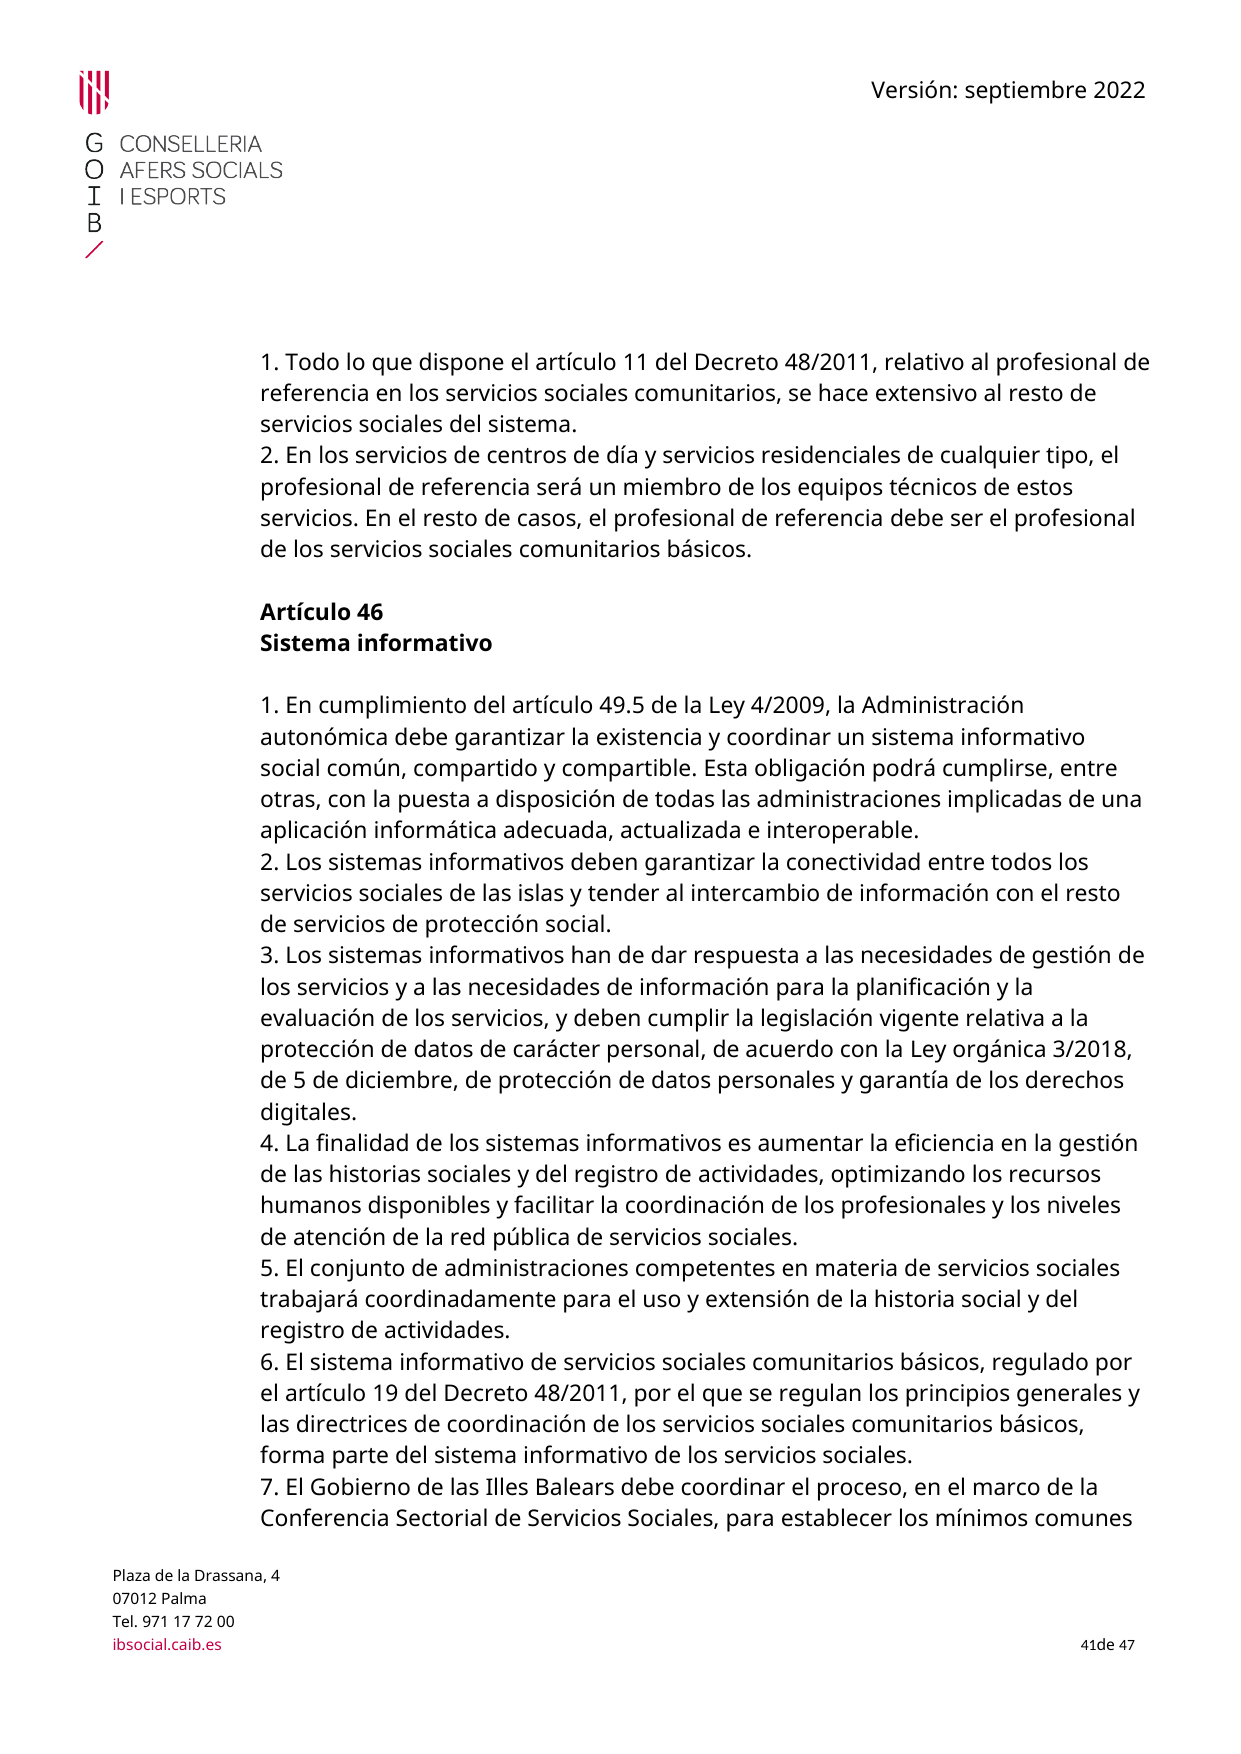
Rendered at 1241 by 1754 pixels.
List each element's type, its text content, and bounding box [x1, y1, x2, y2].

text 7. El Gobierno de las Illes Balears debe coordinar el proceso, en el marco de la Conferencia Sectorial de Servicios Sociales, para establecer los mínimos comunes [260, 1470, 1152, 1533]
text 6. El sistema informativo de servicios sociales comunitarios básicos, regulado por el artículo 19 del Decreto 48/2011, por el que se regulan los principios generales y las directrices de coordinación de los servicios sociales comunitarios básicos, forma parte del sistema informativo de los servicios sociales. [260, 1345, 1152, 1470]
text 1. Todo lo que dispone el artículo 11 del Decreto 48/2011, relativo al profesional de referencia en los servicios sociales comunitarios, se hace extensivo al resto de servicios sociales del sistema. [260, 345, 1152, 439]
picture [62, 56, 299, 273]
text Artículo 46 [260, 595, 1152, 627]
text 2. En los servicios de centros de día y servicios residenciales de cualquier tipo, el profesional de referencia será un miembro de los equipos técnicos de estos servicios. En el resto de casos, el profesional de referencia debe ser el profesional de los servicios sociales comunitarios básicos. [260, 439, 1152, 564]
text 1. En cumplimiento del artículo 49.5 de la Ley 4/2009, la Administración autonómica debe garantizar la existencia y coordinar un sistema informativo social común, compartido y compartible. Esta obligación podrá cumplirse, entre otras, con la puesta a disposición de todas las administraciones implicadas de una aplicación informática adecuada, actualizada e interoperable. [260, 689, 1152, 845]
text 5. El conjunto de administraciones competentes en materia de servicios sociales trabajará coordinadamente para el uso y extensión de la historia social y del registro de actividades. [260, 1252, 1152, 1345]
text 2. Los sistemas informativos deben garantizar la conectividad entre todos los servicios sociales de las islas y tender al intercambio de información con el resto de servicios de protección social. [260, 845, 1152, 939]
text 3. Los sistemas informativos han de dar respuesta a las necesidades de gestión de los servicios y a las necesidades de información para la planificación y la evaluación de los servicios, y deben cumplir la legislación vigente relativa a la protección de datos de carácter personal, de acuerdo con la Ley orgánica 3/2018, de 5 de diciembre, de protección de datos personales y garantía de los derechos digitales. [260, 939, 1152, 1127]
text 4. La finalidad de los sistemas informativos es aumentar la eficiencia en la gestión de las historias sociales y del registro de actividades, optimizando los recursos humanos disponibles y facilitar la coordinación de los profesionales y los niveles de atención de la red pública de servicios sociales. [260, 1127, 1152, 1252]
text Sistema informativo [260, 627, 1152, 658]
